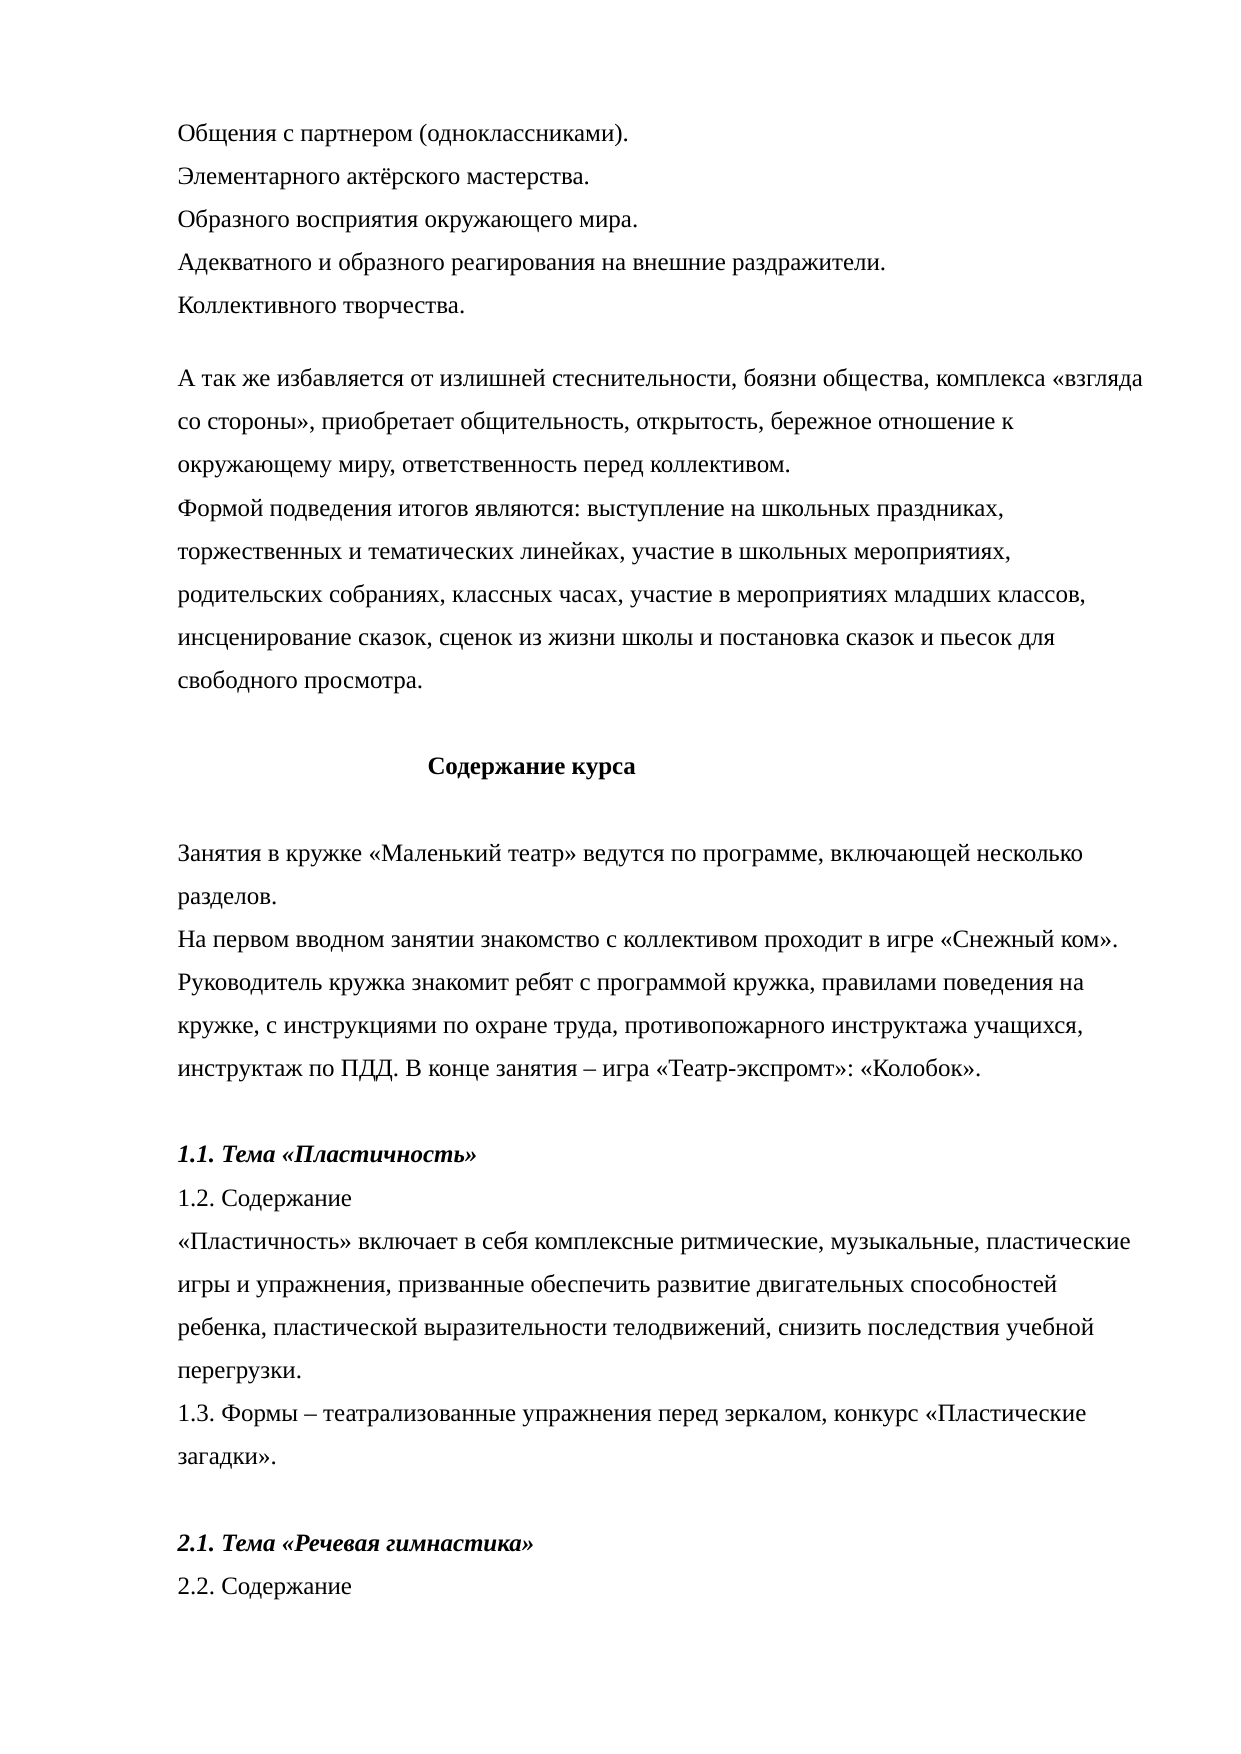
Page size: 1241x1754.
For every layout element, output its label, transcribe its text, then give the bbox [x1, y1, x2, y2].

text А так же избавляется от излишней стеснительности, боязни общества, комплекса «взгляда со стороны», приобретает общительность, открытость, бережное отношение к окружающему миру, ответственность перед коллективом. Формой подведения итогов являются: выступление на школьных праздниках, торжественных и тематических линейках, участие в школьных мероприятиях, родительских собраниях, классных часах, участие в мероприятиях младших классов, инсценирование сказок, сценок из жизни школы и постановка сказок и пьесок для свободного просмотра. Содержание курса Занятия в кружке «Маленький театр» ведутся по программе, включающей несколько разделов. На первом вводном занятии знакомство с коллективом проходит в игре «Снежный ком». Руководитель кружка знакомит ребят с программой кружка, правилами поведения на кружке, с инструкциями по охране труда, противопожарного инструктажа учащихся, инструктаж по ПДД. В конце занятия – игра «Театр-экспромт»: «Колобок». 1.1. Тема «Пластичность» 1.2. Содержание «Пластичность» включает в себя комплексные ритмические, музыкальные, пластические игры и упражнения, призванные обеспечить развитие двигательных способностей ребенка, пластической выразительности телодвижений, снизить последствия учебной перегрузки. 1.3. Формы – театрализованные упражнения перед зеркалом, конкурс «Пластические загадки». 2.1. Тема «Речевая гимнастика» 2.2. Содержание [177, 363, 1152, 1599]
text Общения с партнером (одноклассниками). Элементарного актёрского мастерства. Образного восприятия окружающего мира. Адекватного и образного реагирования на внешние раздражители. Коллективного творчества. [177, 118, 1152, 319]
